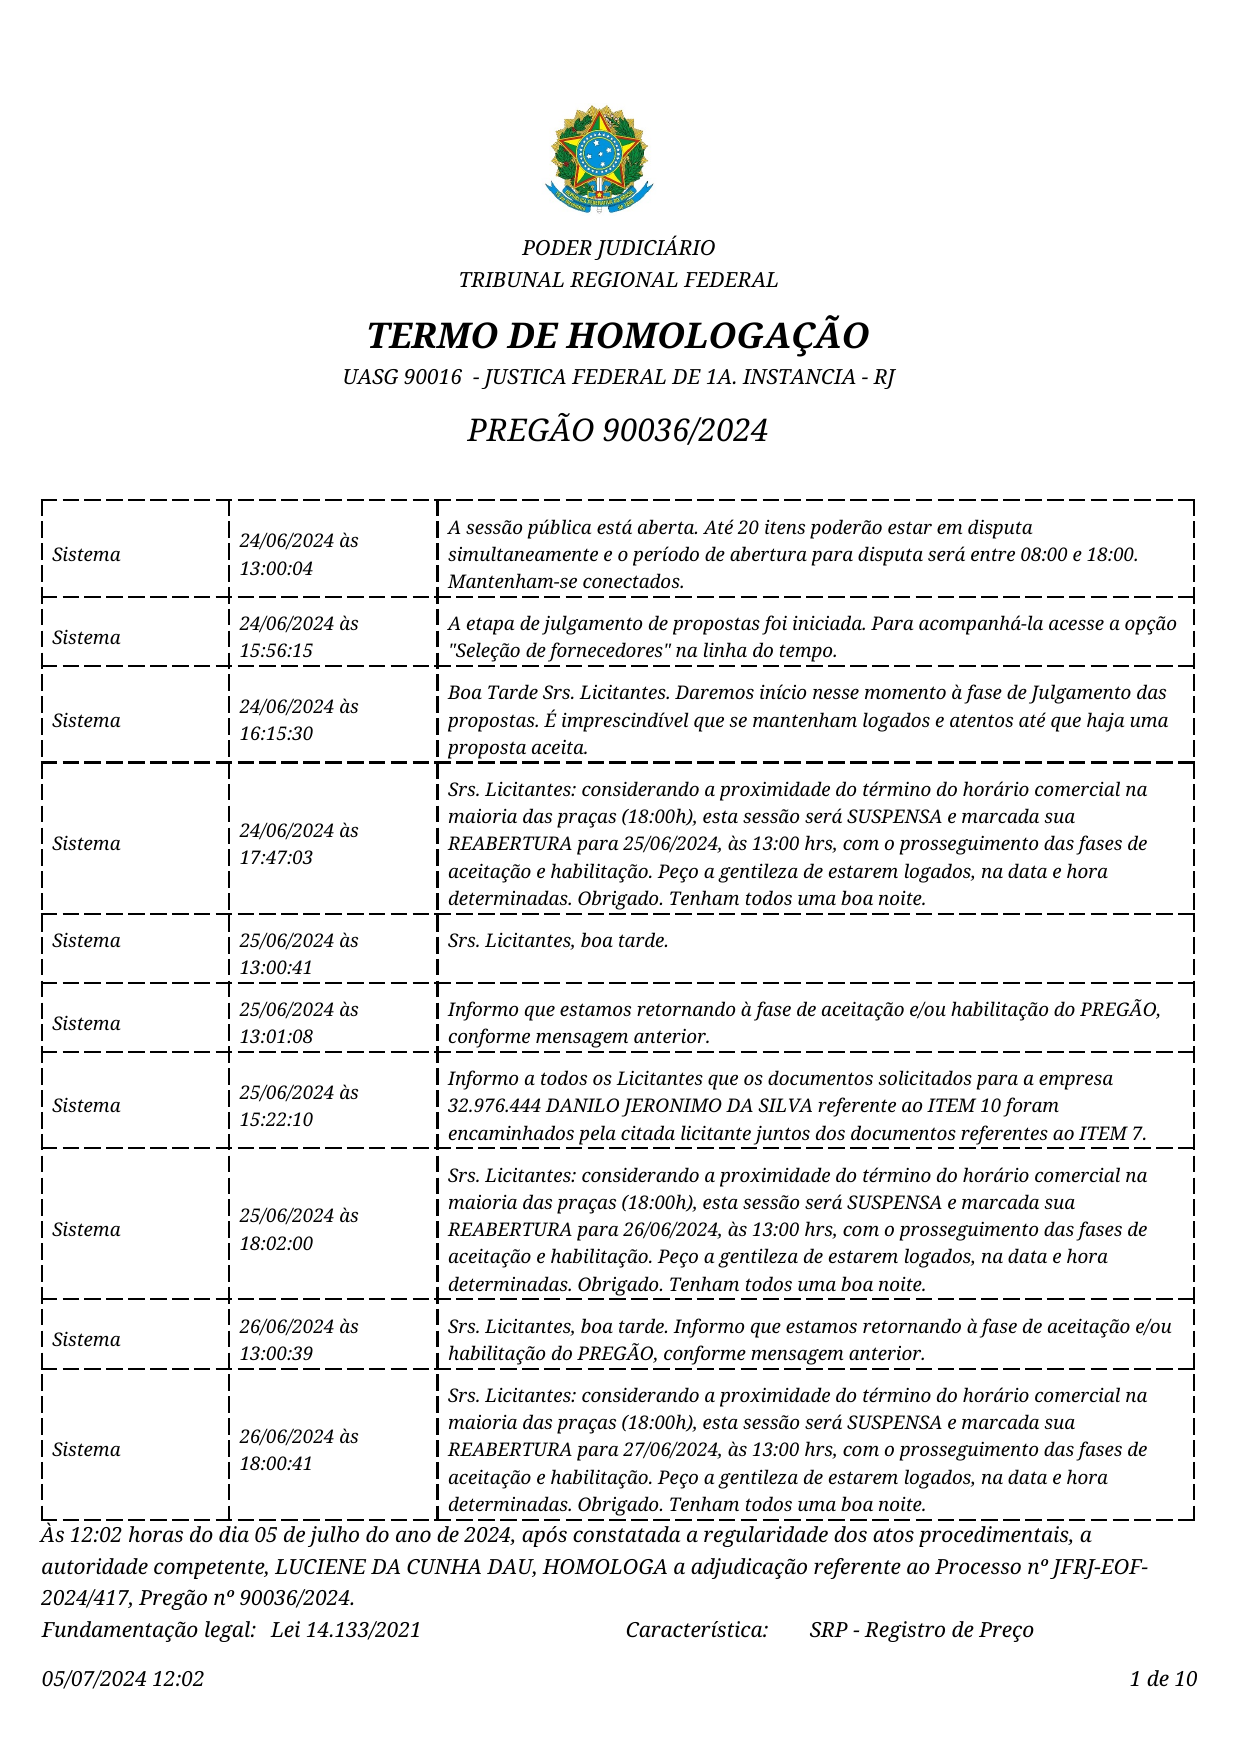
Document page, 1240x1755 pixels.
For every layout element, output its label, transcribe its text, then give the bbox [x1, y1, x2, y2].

table_cell Srs. Licitantes: considerando a proximidade do término do horário comercial na maioria das praças (18:00h), esta sessão será SUSPENSA e marcada sua REABERTURA para 27/06/2024, às 13:00 hrs, com o prosseguimento das fases de aceitação e habilitação. Peço a gentileza de estarem logados, na data e hora determinadas. Obrigado. Tenham todos uma boa noite. [438, 1368, 1194, 1518]
table_header Fundamentação legal: [42, 1615, 271, 1645]
table_cell Boa Tarde Srs. Licitantes. Daremos início nesse momento à fase de Julgamento das propostas. É imprescindível que se mantenham logados e atentos até que haja uma proposta aceita. [438, 665, 1194, 761]
table_cell A etapa de julgamento de propostas foi iniciada. Para acompanhá-la acesse a opção "Seleção de fornecedores" na linha do tempo. [438, 596, 1194, 665]
table_cell Sistema [42, 1368, 229, 1518]
table_cell Srs. Licitantes: considerando a proximidade do término do horário comercial na maioria das praças (18:00h), esta sessão será SUSPENSA e marcada sua REABERTURA para 26/06/2024, às 13:00 hrs, com o prosseguimento das fases de aceitação e habilitação. Peço a gentileza de estarem logados, na data e hora determinadas. Obrigado. Tenham todos uma boa noite. [438, 1147, 1194, 1298]
text Às 12:02 horas do dia 05 de julho do ano de 2024, após constatada a regularidade dos atos procedimentais, a autoridade competente, LUCIENE DA CUNHA DAU, HOMOLOGA a adjudicação referente ao Processo nº JFRJ-EOF-2024/417, Pregão nº 90036/2024. [40, 1521, 1200, 1612]
subtitle TERMO DE HOMOLOGAÇÃO [42, 311, 1198, 359]
table_cell Sistema [42, 1051, 229, 1147]
table_cell Sistema [42, 596, 229, 665]
table_cell 26/06/2024 às 13:00:39 [229, 1298, 437, 1367]
text PODER JUDICIÁRIO [42, 233, 1198, 261]
table_cell 25/06/2024 às 18:02:00 [229, 1147, 437, 1298]
table_cell Informo a todos os Licitantes que os documentos solicitados para a empresa 32.976.444 DANILO JERONIMO DA SILVA referente ao ITEM 10 foram encaminhados pela citada licitante juntos dos documentos referentes ao ITEM 7. [438, 1051, 1194, 1147]
table_header Sistema [42, 499, 229, 596]
table_cell Sistema [42, 1147, 229, 1298]
subtitle PREGÃO 90036/2024 [42, 408, 1198, 451]
text TRIBUNAL REGIONAL FEDERAL [42, 265, 1198, 293]
table_header A sessão pública está aberta. Até 20 itens poderão estar em disputa simultaneamente e o período de abertura para disputa será entre 08:00 e 18:00. Mantenham-se conectados. [438, 499, 1194, 596]
table_cell Srs. Licitantes: considerando a proximidade do término do horário comercial na maioria das praças (18:00h), esta sessão será SUSPENSA e marcada sua REABERTURA para 25/06/2024, às 13:00 hrs, com o prosseguimento das fases de aceitação e habilitação. Peço a gentileza de estarem logados, na data e hora determinadas. Obrigado. Tenham todos uma boa noite. [438, 761, 1194, 912]
table_cell 24/06/2024 às 15:56:15 [229, 596, 437, 665]
table_header Lei 14.133/2021 Característica: SRP - Registro de Preço [271, 1615, 1196, 1645]
table_cell 25/06/2024 às 13:00:41 [229, 913, 437, 982]
table_cell Sistema [42, 665, 229, 761]
table_cell 25/06/2024 às 13:01:08 [229, 982, 437, 1051]
table_cell Sistema [42, 913, 229, 982]
table_cell Sistema [42, 761, 229, 912]
table_cell Informo que estamos retornando à fase de aceitação e/ou habilitação do PREGÃO, conforme mensagem anterior. [438, 982, 1194, 1051]
text UASG 90016 - JUSTICA FEDERAL DE 1A. INSTANCIA - RJ [42, 362, 1198, 391]
table_cell 24/06/2024 às 17:47:03 [229, 761, 437, 912]
table_cell 24/06/2024 às 16:15:30 [229, 665, 437, 761]
table_cell 26/06/2024 às 18:00:41 [229, 1368, 437, 1518]
table_cell Srs. Licitantes, boa tarde. Informo que estamos retornando à fase de aceitação e/ou habilitação do PREGÃO, conforme mensagem anterior. [438, 1298, 1194, 1367]
table_cell Srs. Licitantes, boa tarde. [438, 913, 1194, 982]
table_cell Sistema [42, 982, 229, 1051]
table_header 24/06/2024 às 13:00:04 [229, 499, 437, 596]
table_cell Sistema [42, 1298, 229, 1367]
table_cell 25/06/2024 às 15:22:10 [229, 1051, 437, 1147]
